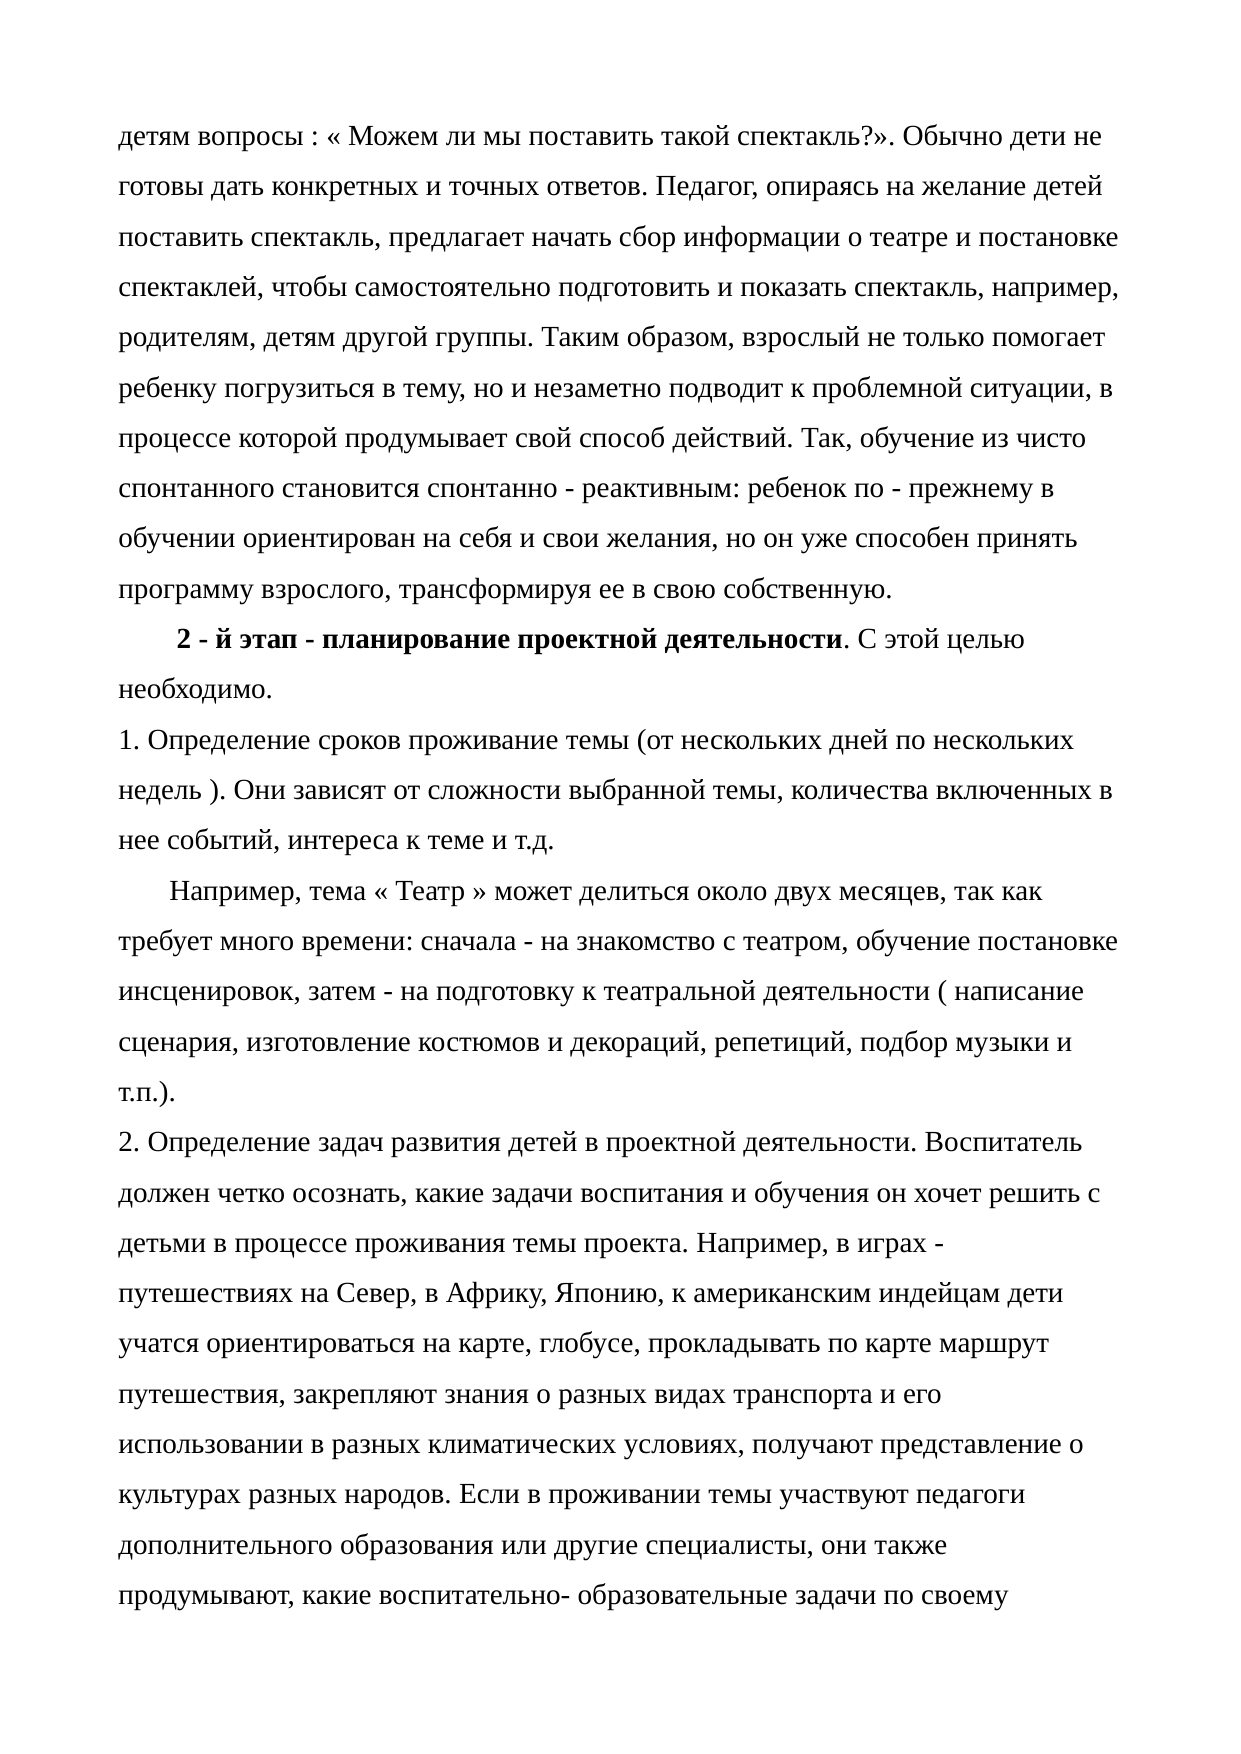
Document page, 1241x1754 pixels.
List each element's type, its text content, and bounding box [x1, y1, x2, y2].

text 1. Определение сроков проживание темы (от нескольких дней по нескольких недель ). Они зависят от сложности выбранной темы, количества включенных в нее событий, интереса к теме и т.д. [118, 722, 1122, 856]
text 2. Определение задач развития детей в проектной деятельности. Воспитатель должен четко осознать, какие задачи воспитания и обучения он хочет решить с детьми в процессе проживания темы проекта. Например, в играх - путешествиях на Север, в Африку, Японию, к американским индейцам дети учатся ориентироваться на карте, глобусе, прокладывать по карте маршрут путешествия, закрепляют знания о разных видах транспорта и его использовании в разных климатических условиях, получают представление о культурах разных народов. Если в проживании темы участвуют педагоги дополнительного образования или другие специалисты, они также продумывают, какие воспитательно- образовательные задачи по своему [118, 1124, 1122, 1611]
text детям вопросы : « Можем ли мы поставить такой спектакль?». Обычно дети не готовы дать конкретных и точных ответов. Педагог, опираясь на желание детей поставить спектакль, предлагает начать сбор информации о театре и постановке спектаклей, чтобы самостоятельно подготовить и показать спектакль, например, родителям, детям другой группы. Таким образом, взрослый не только помогает ребенку погрузиться в тему, но и незаметно подводит к проблемной ситуации, в процессе которой продумывает свой способ действий. Так, обучение из чисто спонтанного становится спонтанно - реактивным: ребенок по - прежнему в обучении ориентирован на себя и свои желания, но он уже способен принять программу взрослого, трансформируя ее в свою собственную. [118, 118, 1122, 604]
text Например, тема « Театр » может делиться около двух месяцев, так как требует много времени: сначала - на знакомство с театром, обучение постановке инсценировок, затем - на подготовку к театральной деятельности ( написание сценария, изготовление костюмов и декораций, репетиций, подбор музыки и т.п.). [118, 873, 1122, 1108]
text 2 - й этап - планирование проектной деятельности. С этой целью необходимо. [118, 621, 1122, 705]
